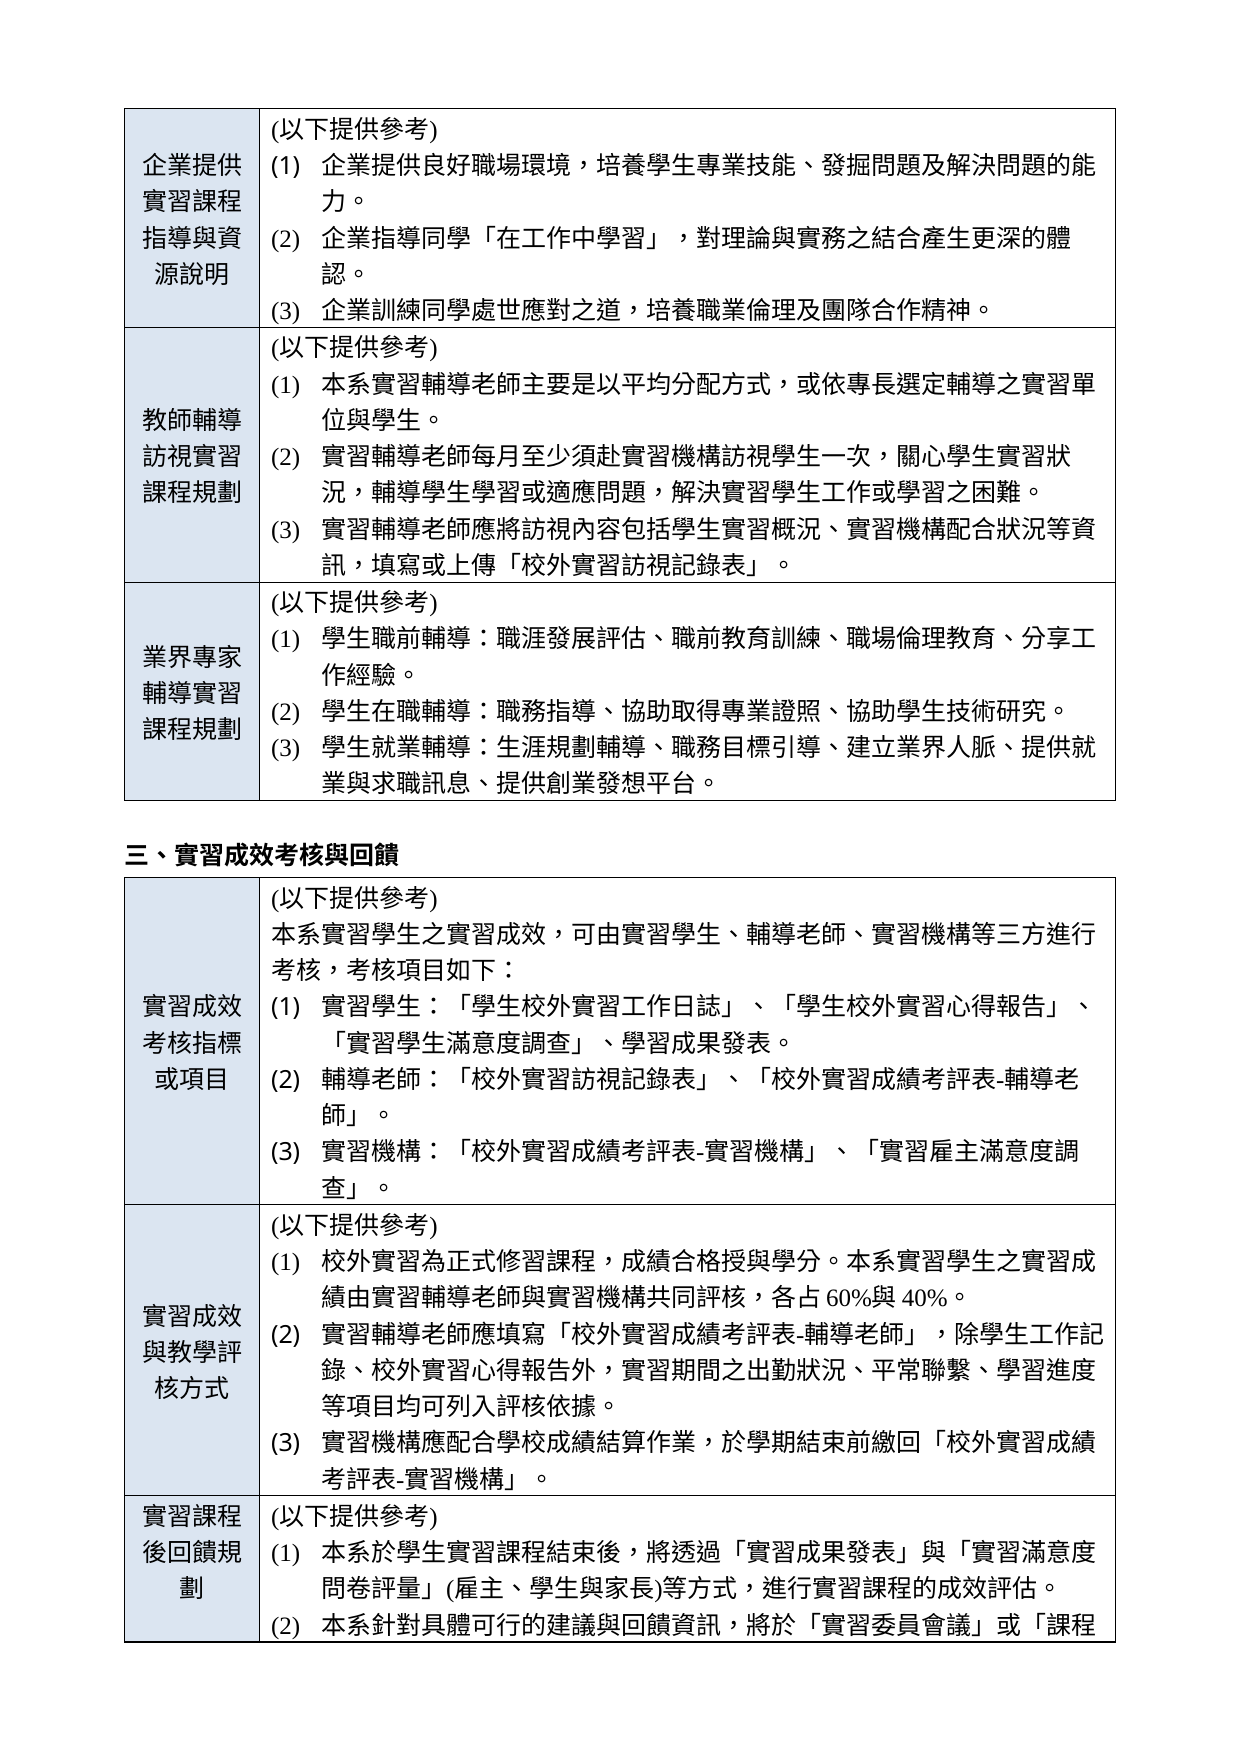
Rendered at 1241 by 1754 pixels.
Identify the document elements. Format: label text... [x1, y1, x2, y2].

table_cell 教師輔導訪視實習課程規劃 [125, 328, 259, 582]
table_header (以下提供參考) 本系實習學生之實習成效，可由實習學生、輔導老師、實習機構等三方進行考核，考核項目如下： 實習學生：「學生校外實習工作日誌」、「學生校外實習心得報告」、「實習學生滿意度調查」、學習成果發表。 輔導老師：「校外實習訪視記錄表」、「校外實習成績考評表-輔導老師」。 實習機構：「校外實習成績考評表-實習機構」、「實習雇主滿意度調查」。 [260, 878, 1115, 1204]
table_cell (以下提供參考) 學生職前輔導：職涯發展評估、職前教育訓練、職場倫理教育、分享工作經驗。 學生在職輔導：職務指導、協助取得專業證照、協助學生技術研究。 學生就業輔導：生涯規劃輔導、職務目標引導、建立業界人脈、提供就業與求職訊息、提供創業發想平台。 [260, 583, 1115, 800]
table_header 實習成效考核指標或項目 [125, 878, 259, 1204]
table_cell (以下提供參考) 本系實習輔導老師主要是以平均分配方式，或依專長選定輔導之實習單位與學生。 實習輔導老師每月至少須赴實習機構訪視學生一次，關心學生實習狀況，輔導學生學習或適應問題，解決實習學生工作或學習之困難。 實習輔導老師應將訪視內容包括學生實習概況、實習機構配合狀況等資訊，填寫或上傳「校外實習訪視記錄表」。 [260, 328, 1115, 582]
text 三、實習成效考核與回饋 [124, 835, 1116, 871]
table_cell (以下提供參考) 校外實習為正式修習課程，成績合格授與學分。本系實習學生之實習成績由實習輔導老師與實習機構共同評核，各占60%與40%。 實習輔導老師應填寫「校外實習成績考評表-輔導老師」，除學生工作記錄、校外實習心得報告外，實習期間之出勤狀況、平常聯繫、學習進度等項目均可列入評核依據。 實習機構應配合學校成績結算作業，於學期結束前繳回「校外實習成績考評表-實習機構」。 [260, 1205, 1115, 1495]
table_cell (以下提供參考) 本系於學生實習課程結束後，將透過「實習成果發表」與「實習滿意度問卷評量」(雇主、學生與家長)等方式，進行實習課程的成效評估。 本系針對具體可行的建議與回饋資訊，將於「實習委員會議」或「課程 [260, 1496, 1115, 1641]
table_cell 實習成效與教學評核方式 [125, 1205, 259, 1495]
table_cell (以下提供參考) 企業提供良好職場環境，培養學生專業技能、發掘問題及解決問題的能力。 企業指導同學「在工作中學習」，對理論與實務之結合產生更深的體認。 企業訓練同學處世應對之道，培養職業倫理及團隊合作精神。 [260, 109, 1115, 327]
table_cell 實習課程後回饋規劃 [125, 1496, 259, 1641]
table_cell 企業提供實習課程指導與資源說明 [125, 109, 259, 327]
table_cell 業界專家輔導實習課程規劃 [125, 583, 259, 800]
